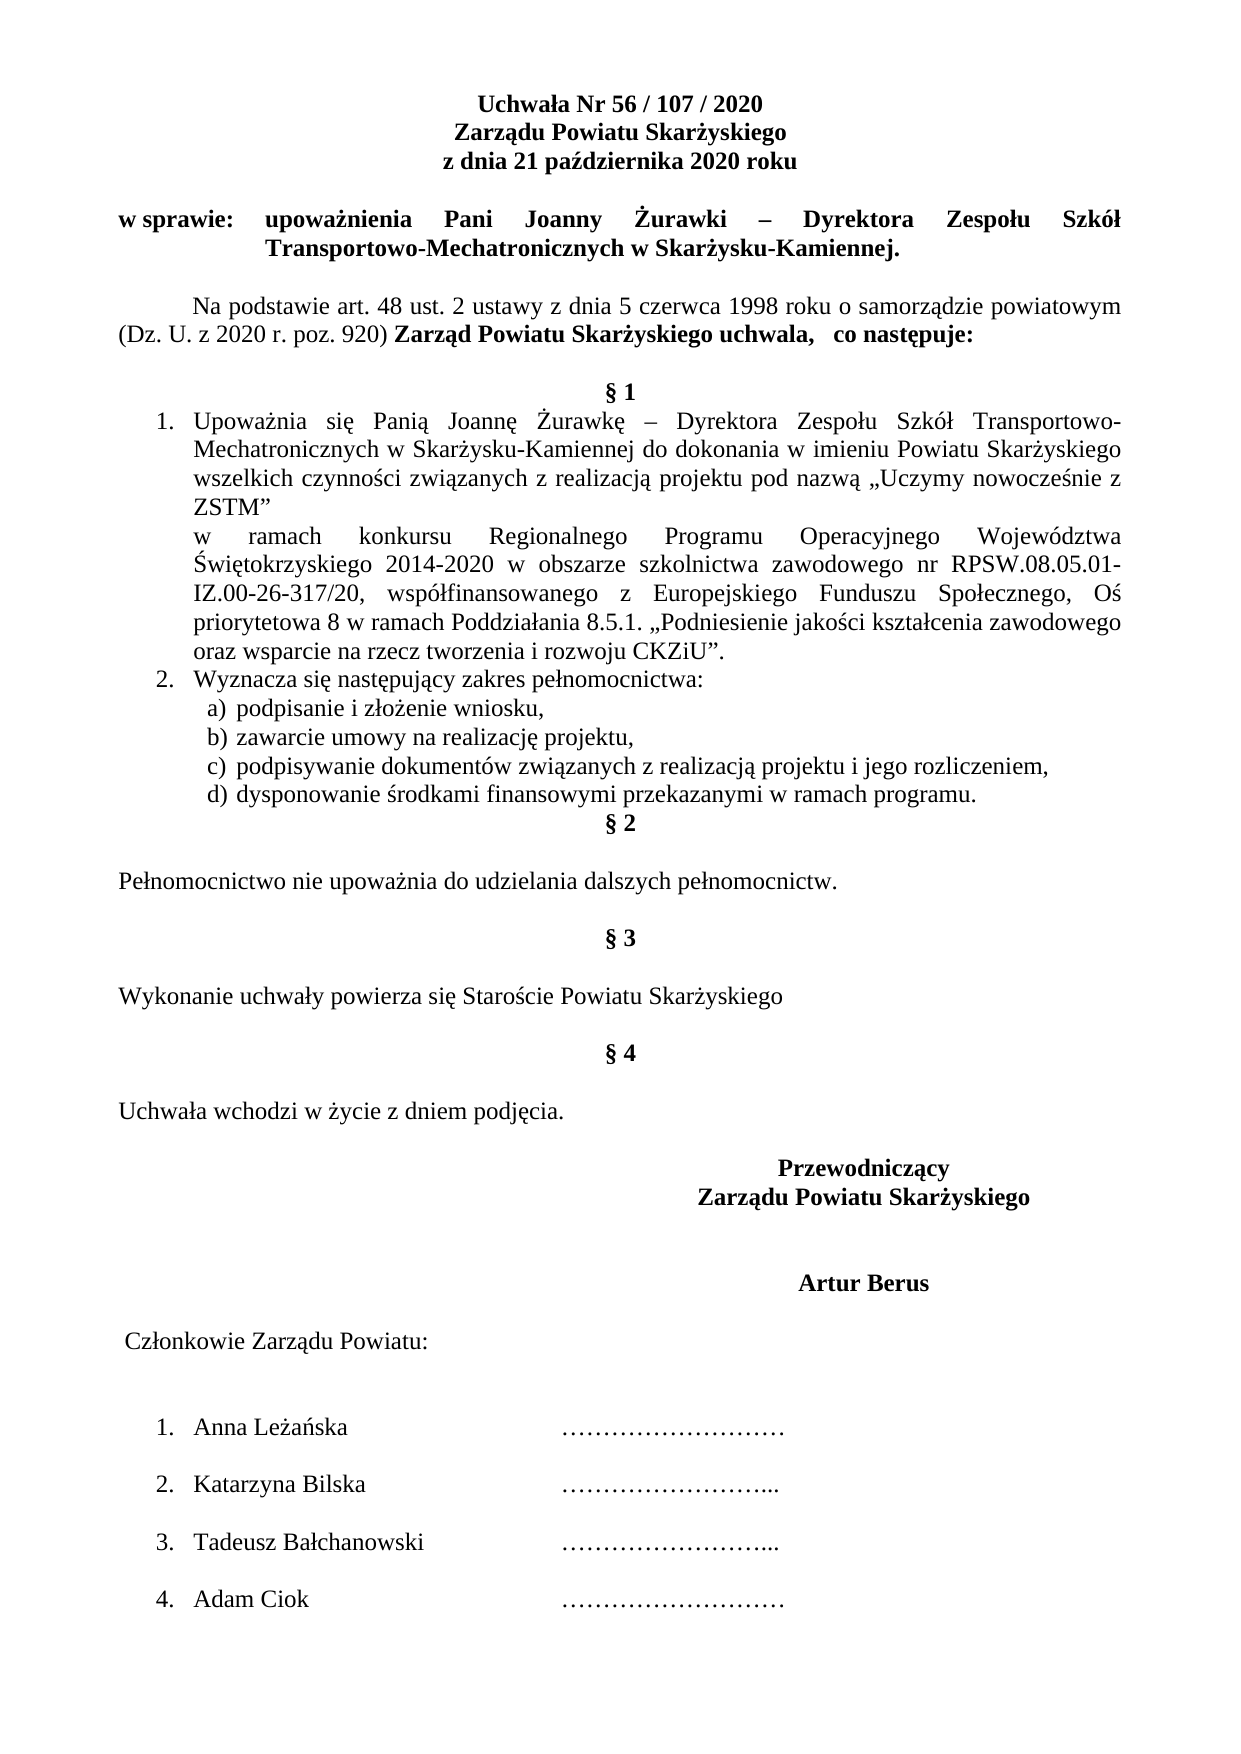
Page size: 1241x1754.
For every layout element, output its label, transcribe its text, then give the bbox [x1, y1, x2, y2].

text z dnia 21 października 2020 roku [118, 146, 1122, 175]
list dysponowanie środkami finansowymi przekazanymi w ramach programu. [193, 779, 1122, 808]
text § 1 [118, 377, 1122, 406]
list Wyznacza się następujący zakres pełnomocnictwa: [156, 664, 1122, 693]
list podpisanie i złożenie wniosku, [193, 693, 1122, 722]
text Uchwała wchodzi w życie z dniem podjęcia. [118, 1096, 1122, 1124]
text Członkowie Zarządu Powiatu: [118, 1326, 1122, 1354]
list Adam Ciok ……………………… [156, 1584, 1122, 1613]
text § 3 [118, 923, 1122, 952]
list Upoważnia się Panią Joannę Żurawkę – Dyrektora Zespołu Szkół Transportowo-Mechatronicznych w Skarżysku-Kamiennej do dokonania w imieniu Powiatu Skarżyskiego wszelkich czynności związanych z realizacją projektu pod nazwą „Uczymy nowocześnie z ZSTM” w ramach konkursu Regionalnego Programu Operacyjnego Województwa Świętokrzyskiego 2014-2020 w obszarze szkolnictwa zawodowego nr RPSW.08.05.01-IZ.00-26-317/20, współfinansowanego z Europejskiego Funduszu Społecznego, Oś priorytetowa 8 w ramach Poddziałania 8.5.1. „Podniesienie jakości kształcenia zawodowego oraz wsparcie na rzecz tworzenia i rozwoju CKZiU”. [156, 406, 1122, 664]
text Przewodniczący [605, 1153, 1122, 1182]
list podpisywanie dokumentów związanych z realizacją projektu i jego rozliczeniem, [193, 751, 1122, 779]
text Zarządu Powiatu Skarżyskiego [605, 1182, 1122, 1211]
list Katarzyna Bilska ……………………... [156, 1469, 1122, 1498]
list zawarcie umowy na realizację projektu, [193, 722, 1122, 751]
text w sprawie: upoważnienia Pani Joanny Żurawki – Dyrektora Zespołu Szkół Transportowo-Mechatronicznych w Skarżysku-Kamiennej. [118, 204, 1122, 262]
text Wykonanie uchwały powierza się Staroście Powiatu Skarżyskiego [118, 981, 1122, 1009]
list Tadeusz Bałchanowski ……………………... [156, 1527, 1122, 1556]
text Uchwała Nr 56 / 107 / 2020 [118, 89, 1122, 117]
text § 2 [118, 808, 1122, 837]
text Pełnomocnictwo nie upoważnia do udzielania dalszych pełnomocnictw. [118, 866, 1122, 894]
text § 4 [118, 1038, 1122, 1067]
list Anna Leżańska ……………………… [156, 1412, 1122, 1441]
text Zarządu Powiatu Skarżyskiego [118, 117, 1122, 146]
text Na podstawie art. 48 ust. 2 ustawy z dnia 5 czerwca 1998 roku o samorządzie powiatowym (Dz. U. z 2020 r. poz. 920) Zarząd Powiatu Skarżyskiego uchwala, co następuje: [118, 291, 1122, 348]
text Artur Berus [605, 1268, 1122, 1297]
